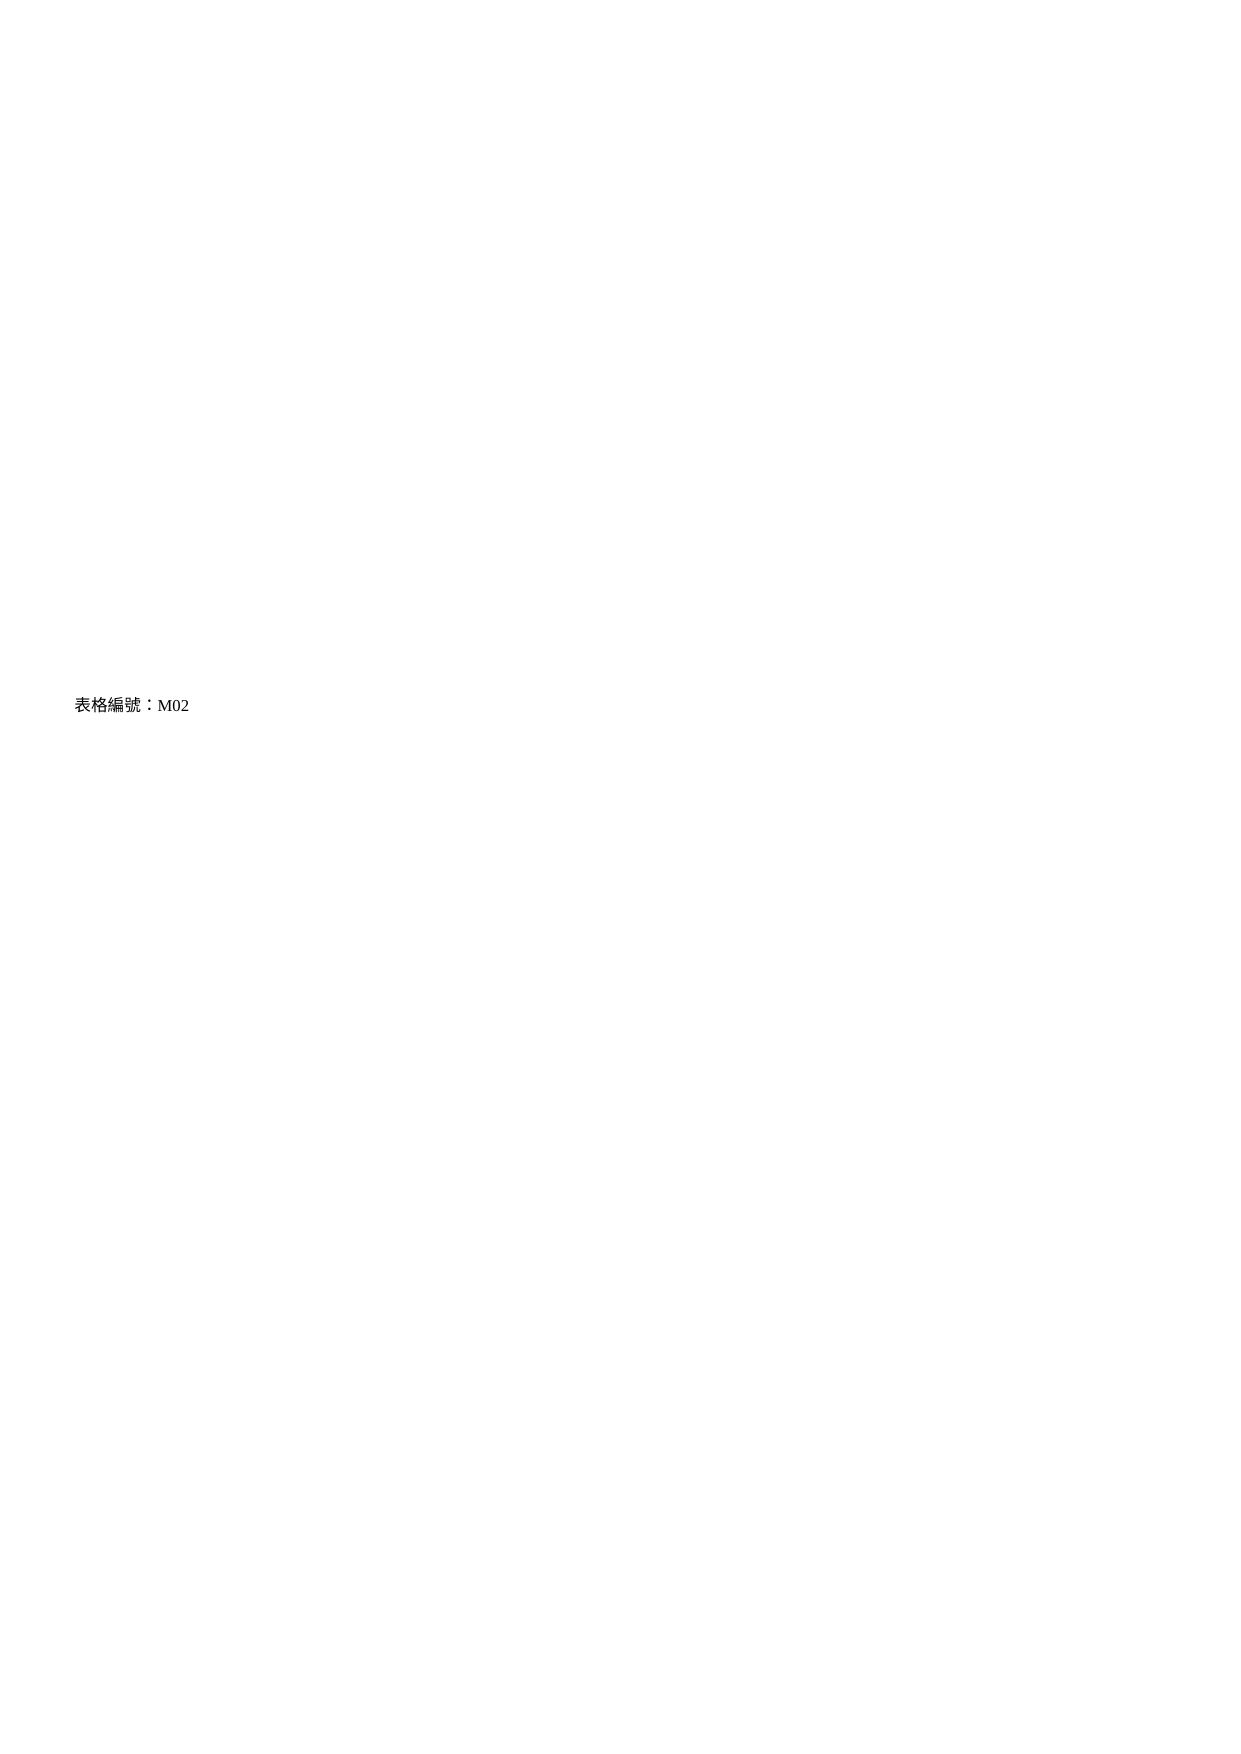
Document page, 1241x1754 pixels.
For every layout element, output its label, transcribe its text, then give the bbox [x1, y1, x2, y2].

text 表格編號：M02 [74, 692, 192, 716]
